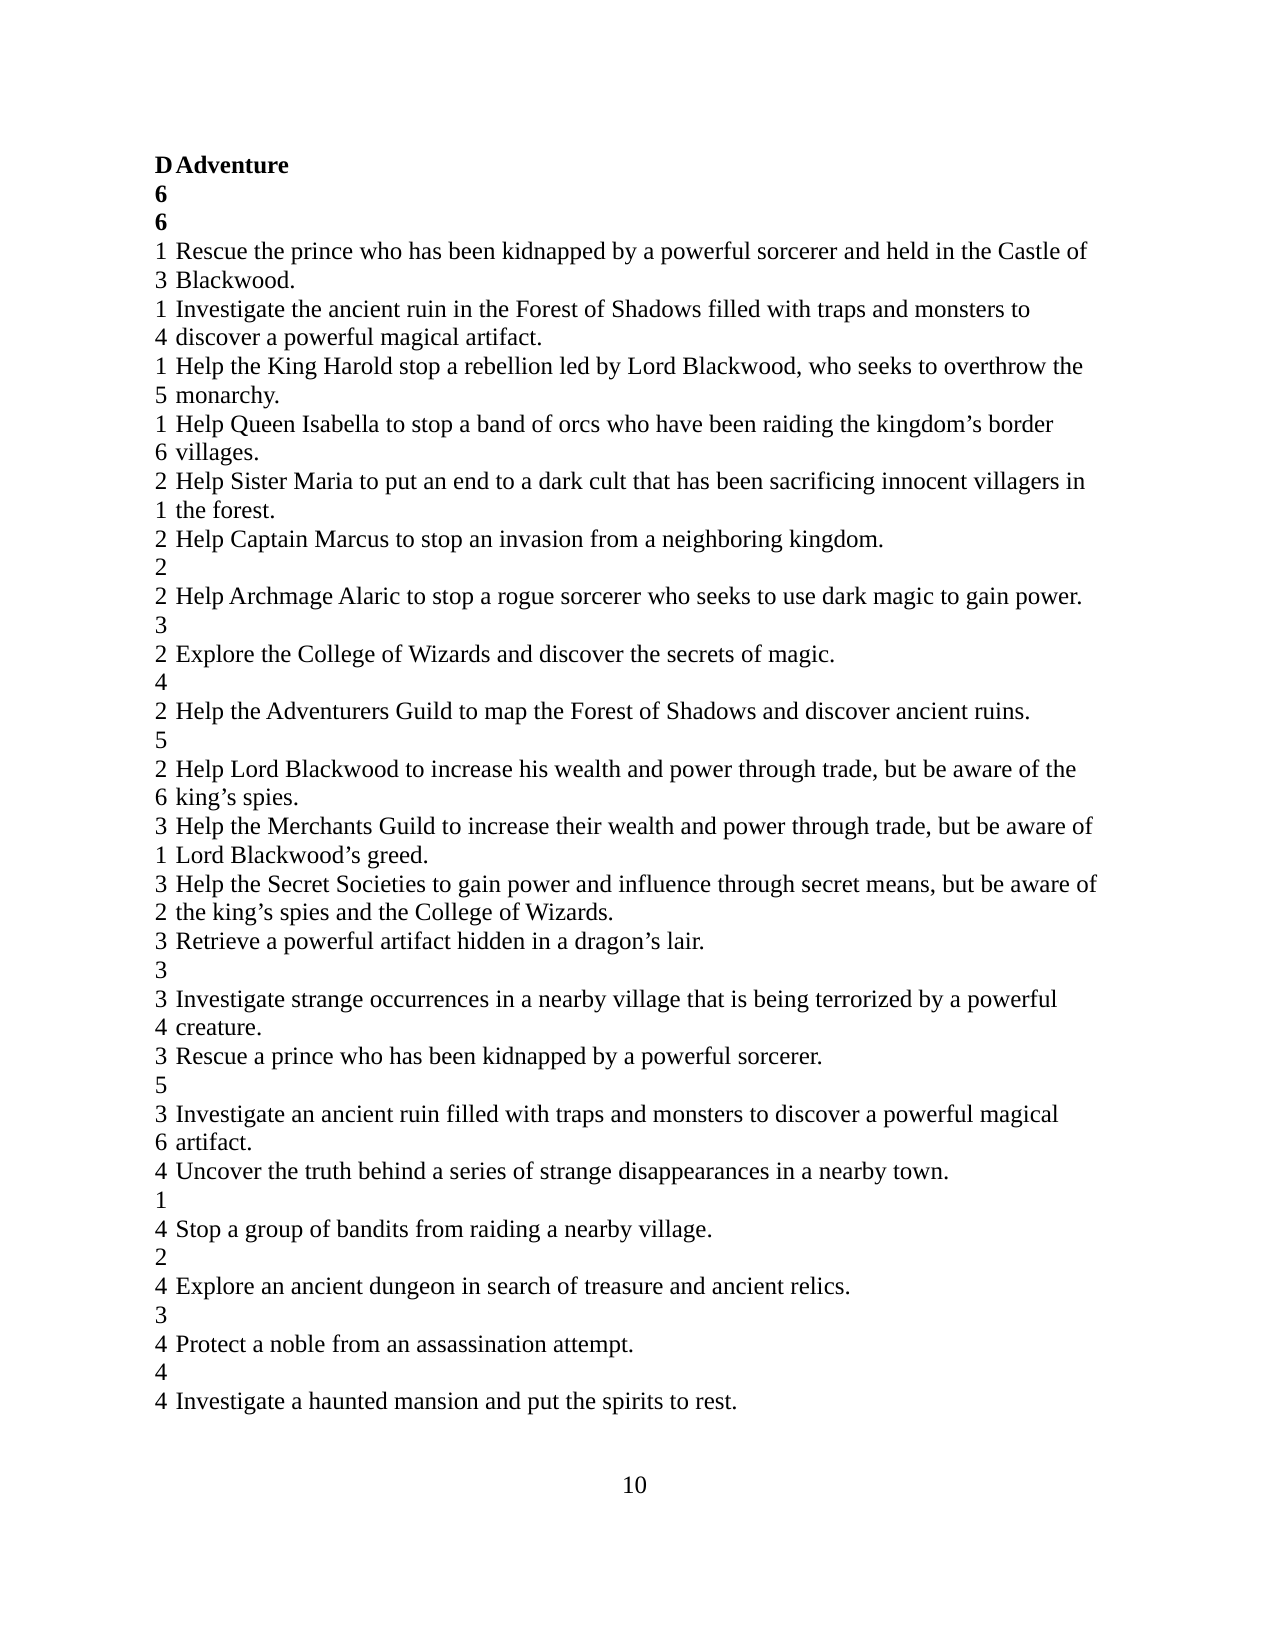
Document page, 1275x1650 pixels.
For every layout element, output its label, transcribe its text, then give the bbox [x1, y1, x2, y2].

table_cell Rescue the prince who has been kidnapped by a powerful sorcerer and held in the Castle of Blackwood. [171, 236, 1125, 294]
table_cell Help the King Harold stop a rebellion led by Lord Blackwood, who seeks to overthrow the monarchy. [171, 351, 1125, 409]
table_cell Investigate the ancient ruin in the Forest of Shadows filled with traps and monsters to discover a powerful magical artifact. [171, 294, 1125, 351]
table_cell Rescue a prince who has been kidnapped by a powerful sorcerer. [171, 1041, 1125, 1099]
table_cell Investigate strange occurrences in a nearby village that is being terrorized by a powerful creature. [171, 984, 1125, 1041]
table_cell Investigate a haunted mansion and put the spirits to rest. [171, 1386, 1125, 1415]
table_cell Investigate an ancient ruin filled with traps and monsters to discover a powerful magical artifact. [171, 1099, 1125, 1156]
table_cell Stop a group of bandits from raiding a nearby village. [171, 1214, 1125, 1271]
table_cell 25 [150, 696, 171, 754]
table_cell Help Lord Blackwood to increase his wealth and power through trade, but be aware of the king’s spies. [171, 754, 1125, 811]
table_cell Help Archmage Alaric to stop a rogue sorcerer who seeks to use dark magic to gain power. [171, 581, 1125, 639]
table_cell 42 [150, 1214, 171, 1271]
table_cell 13 [150, 236, 171, 294]
table_cell 41 [150, 1156, 171, 1214]
table_cell 15 [150, 351, 171, 409]
table_cell 16 [150, 409, 171, 466]
table_cell 14 [150, 294, 171, 351]
table_cell 26 [150, 754, 171, 811]
table_cell 34 [150, 984, 171, 1041]
table_cell Help Sister Maria to put an end to a dark cult that has been sacrificing innocent villagers in the forest. [171, 466, 1125, 524]
table_cell 21 [150, 466, 171, 524]
table_cell Uncover the truth behind a series of strange disappearances in a nearby town. [171, 1156, 1125, 1214]
table_cell 31 [150, 811, 171, 869]
table_header D66 [150, 150, 171, 236]
table_cell Explore the College of Wizards and discover the secrets of magic. [171, 639, 1125, 696]
table_cell 36 [150, 1099, 171, 1156]
table_cell Help Queen Isabella to stop a band of orcs who have been raiding the kingdom’s border villages. [171, 409, 1125, 466]
table_cell Help Captain Marcus to stop an invasion from a neighboring kingdom. [171, 524, 1125, 581]
table_cell Explore an ancient dungeon in search of treasure and ancient relics. [171, 1271, 1125, 1329]
table_cell Protect a noble from an assassination attempt. [171, 1329, 1125, 1386]
table_header Adventure [171, 150, 1125, 236]
table_cell 33 [150, 926, 171, 984]
table_cell 32 [150, 869, 171, 926]
table_cell Help the Secret Societies to gain power and influence through secret means, but be aware of the king’s spies and the College of Wizards. [171, 869, 1125, 926]
table_cell 35 [150, 1041, 171, 1099]
table_cell 23 [150, 581, 171, 639]
table_cell 43 [150, 1271, 171, 1329]
table_cell 4 [150, 1386, 171, 1415]
table_cell Help the Adventurers Guild to map the Forest of Shadows and discover ancient ruins. [171, 696, 1125, 754]
table_cell 24 [150, 639, 171, 696]
table_cell Retrieve a powerful artifact hidden in a dragon’s lair. [171, 926, 1125, 984]
table_cell Help the Merchants Guild to increase their wealth and power through trade, but be aware of Lord Blackwood’s greed. [171, 811, 1125, 869]
table_cell 22 [150, 524, 171, 581]
table_cell 44 [150, 1329, 171, 1386]
